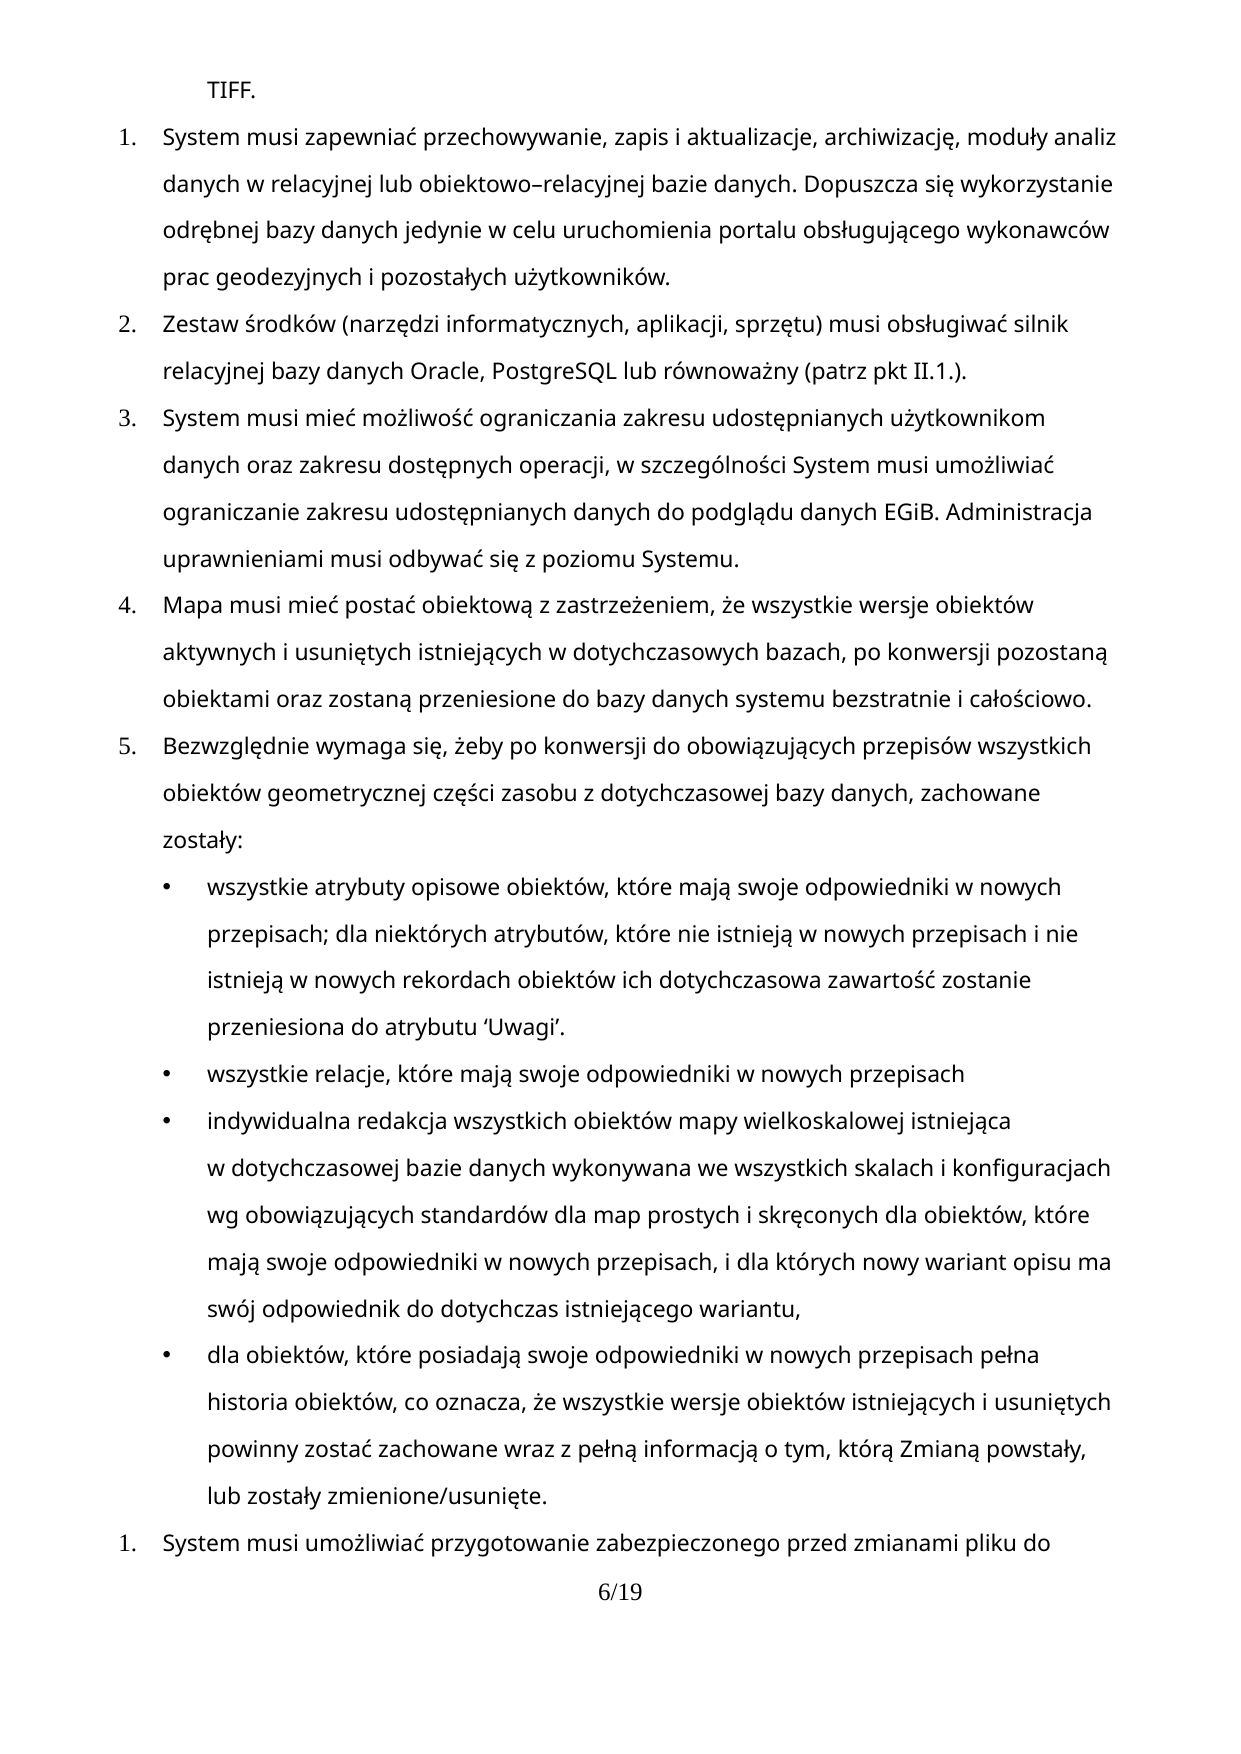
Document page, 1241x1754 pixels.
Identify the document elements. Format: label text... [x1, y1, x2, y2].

list TIFF. [162, 74, 1122, 105]
list System musi mieć możliwość ograniczania zakresu udostępnianych użytkownikom danych oraz zakresu dostępnych operacji, w szczególności System musi umożliwiać ograniczanie zakresu udostępnianych danych do podglądu danych EGiB. Administracja uprawnieniami musi odbywać się z poziomu Systemu. [118, 402, 1122, 574]
list System musi zapewniać przechowywanie, zapis i aktualizacje, archiwizację, moduły analiz danych w relacyjnej lub obiektowo–relacyjnej bazie danych. Dopuszcza się wykorzystanie odrębnej bazy danych jedynie w celu uruchomienia portalu obsługującego wykonawców prac geodezyjnych i pozostałych użytkowników. [118, 121, 1122, 292]
list indywidualna redakcja wszystkich obiektów mapy wielkoskalowej istniejąca w dotychczasowej bazie danych wykonywana we wszystkich skalach i konfiguracjach wg obowiązujących standardów dla map prostych i skręconych dla obiektów, które mają swoje odpowiedniki w nowych przepisach, i dla których nowy wariant opisu ma swój odpowiednik do dotychczas istniejącego wariantu, [162, 1105, 1122, 1324]
list dla obiektów, które posiadają swoje odpowiedniki w nowych przepisach pełna historia obiektów, co oznacza, że wszystkie wersje obiektów istniejących i usuniętych powinny zostać zachowane wraz z pełną informacją o tym, którą Zmianą powstały, lub zostały zmienione/usunięte. [162, 1339, 1122, 1511]
list Zestaw środków (narzędzi informatycznych, aplikacji, sprzętu) musi obsługiwać silnik relacyjnej bazy danych Oracle, PostgreSQL lub równoważny (patrz pkt II.1.). [118, 308, 1122, 386]
list wszystkie relacje, które mają swoje odpowiedniki w nowych przepisach [162, 1058, 1122, 1089]
list Bezwzględnie wymaga się, żeby po konwersji do obowiązujących przepisów wszystkich obiektów geometrycznej części zasobu z dotychczasowej bazy danych, zachowane zostały: [118, 730, 1122, 855]
list Mapa musi mieć postać obiektową z zastrzeżeniem, że wszystkie wersje obiektów aktywnych i usuniętych istniejących w dotychczasowych bazach, po konwersji pozostaną obiektami oraz zostaną przeniesione do bazy danych systemu bezstratnie i całościowo. [118, 589, 1122, 714]
list System musi umożliwiać przygotowanie zabezpieczonego przed zmianami pliku do [118, 1527, 1122, 1558]
list wszystkie atrybuty opisowe obiektów, które mają swoje odpowiedniki w nowych przepisach; dla niektórych atrybutów, które nie istnieją w nowych przepisach i nie istnieją w nowych rekordach obiektów ich dotychczasowa zawartość zostanie przeniesiona do atrybutu ‘Uwagi’. [162, 871, 1122, 1042]
